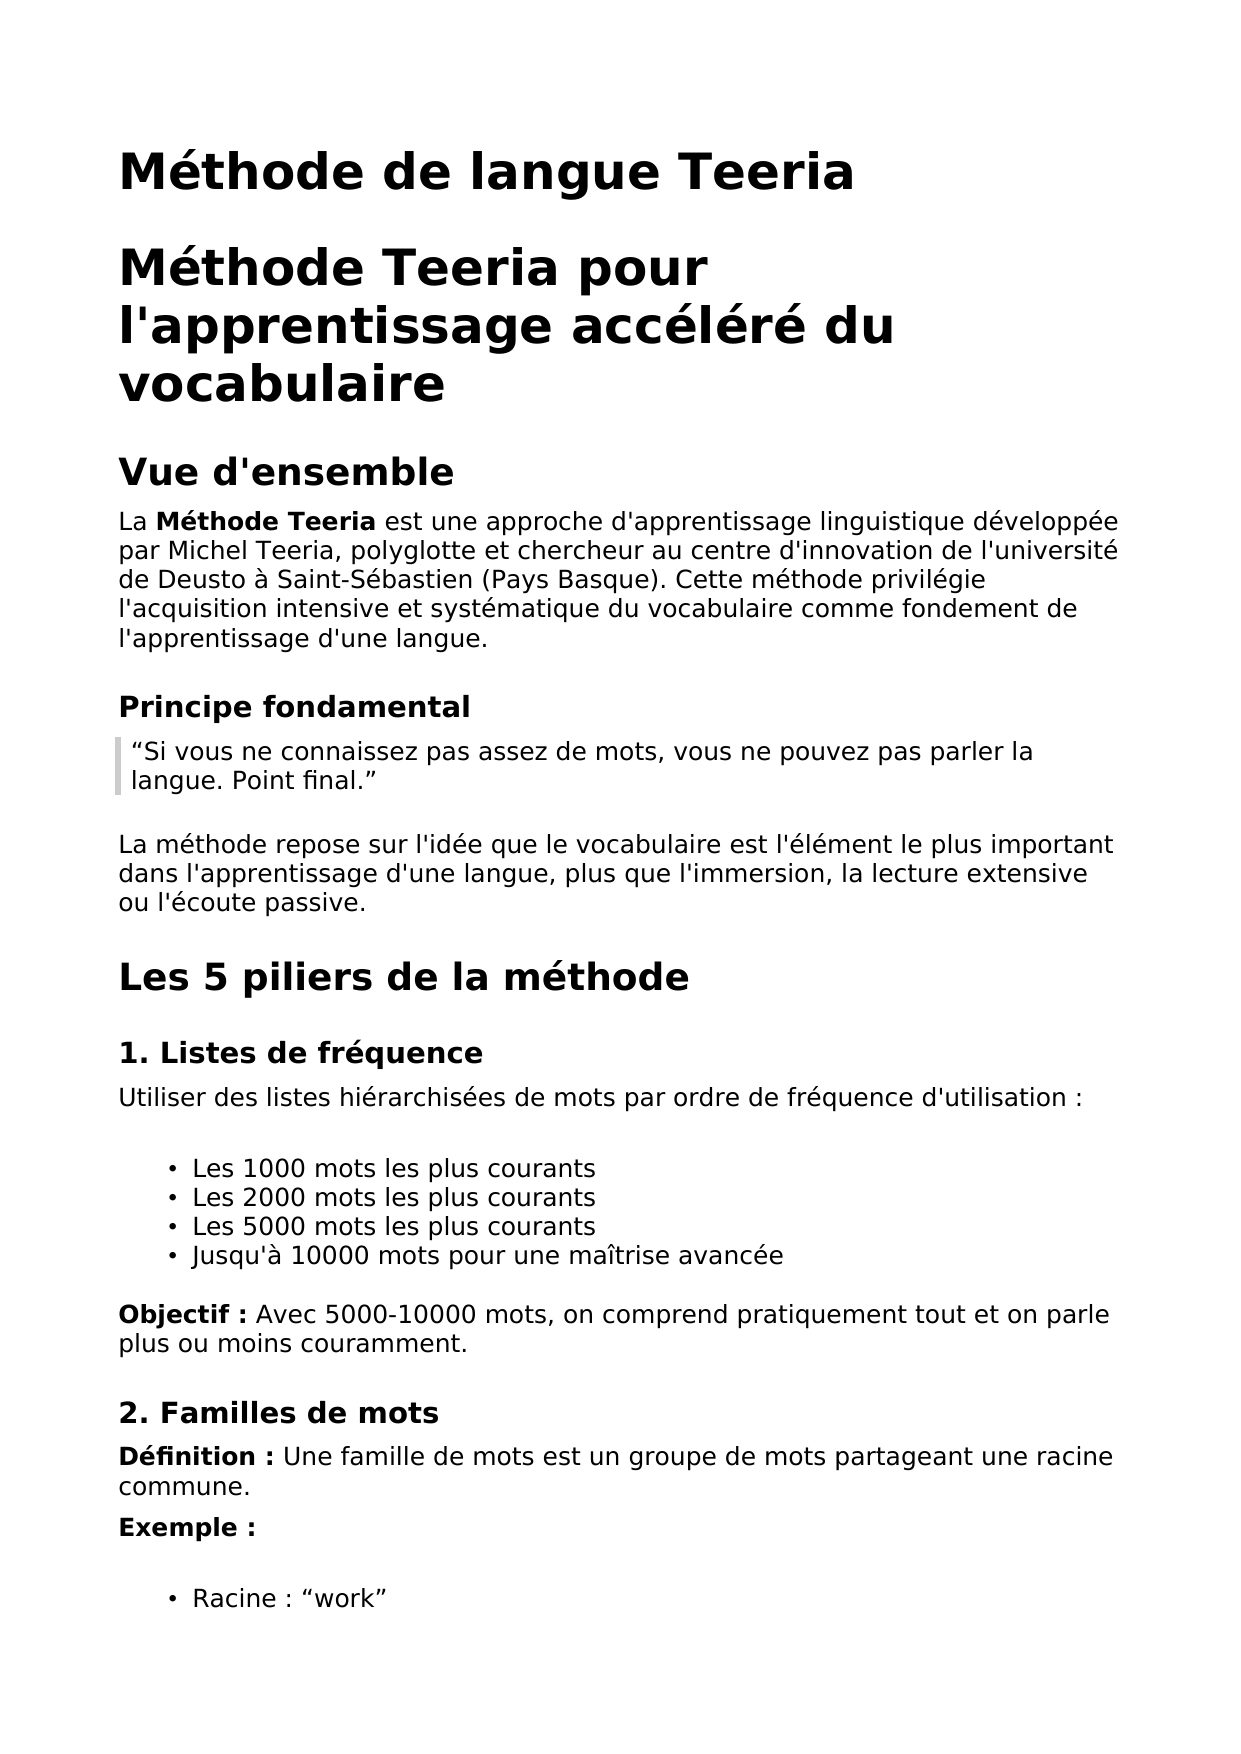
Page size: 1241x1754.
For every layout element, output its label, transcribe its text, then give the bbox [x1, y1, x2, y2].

subtitle 1. Listes de fréquence [118, 1036, 1122, 1070]
list Les 1000 mots les plus courants [177, 1154, 1122, 1183]
text La méthode repose sur l'idée que le vocabulaire est l'élément le plus important dans l'apprentissage d'une langue, plus que l'immersion, la lecture extensive ou l'écoute passive. [118, 830, 1122, 918]
list Jusqu'à 10000 mots pour une maîtrise avancée [177, 1242, 1122, 1271]
subtitle 2. Familles de mots [118, 1396, 1122, 1430]
text Définition : Une famille de mots est un groupe de mots partageant une racine commune. [118, 1442, 1122, 1501]
text Utiliser des listes hiérarchisées de mots par ordre de fréquence d'utilisation : [118, 1083, 1122, 1112]
list Les 5000 mots les plus courants [177, 1212, 1122, 1242]
subtitle Principe fondamental [118, 691, 1122, 724]
subtitle Vue d'ensemble [118, 451, 1122, 495]
list Les 2000 mots les plus courants [177, 1183, 1122, 1212]
subtitle Méthode de langue Teeria [118, 143, 1122, 201]
text Exemple : [118, 1513, 1122, 1542]
table_header “Si vous ne connaissez pas assez de mots, vous ne pouvez pas parler la langue. Point final.” [121, 737, 1122, 795]
list Racine : “work” [177, 1584, 1122, 1614]
subtitle Les 5 piliers de la méthode [118, 955, 1122, 999]
text Objectif : Avec 5000-10000 mots, on comprend pratiquement tout et on parle plus ou moins couramment. [118, 1300, 1122, 1358]
text La Méthode Teeria est une approche d'apprentissage linguistique développée par Michel Teeria, polyglotte et chercheur au centre d'innovation de l'université de Deusto à Saint-Sébastien (Pays Basque). Cette méthode privilégie l'acquisition intensive et systématique du vocabulaire comme fondement de l'apprentissage d'une langue. [118, 507, 1122, 653]
subtitle Méthode Teeria pour l'apprentissage accéléré du vocabulaire [118, 239, 1122, 413]
